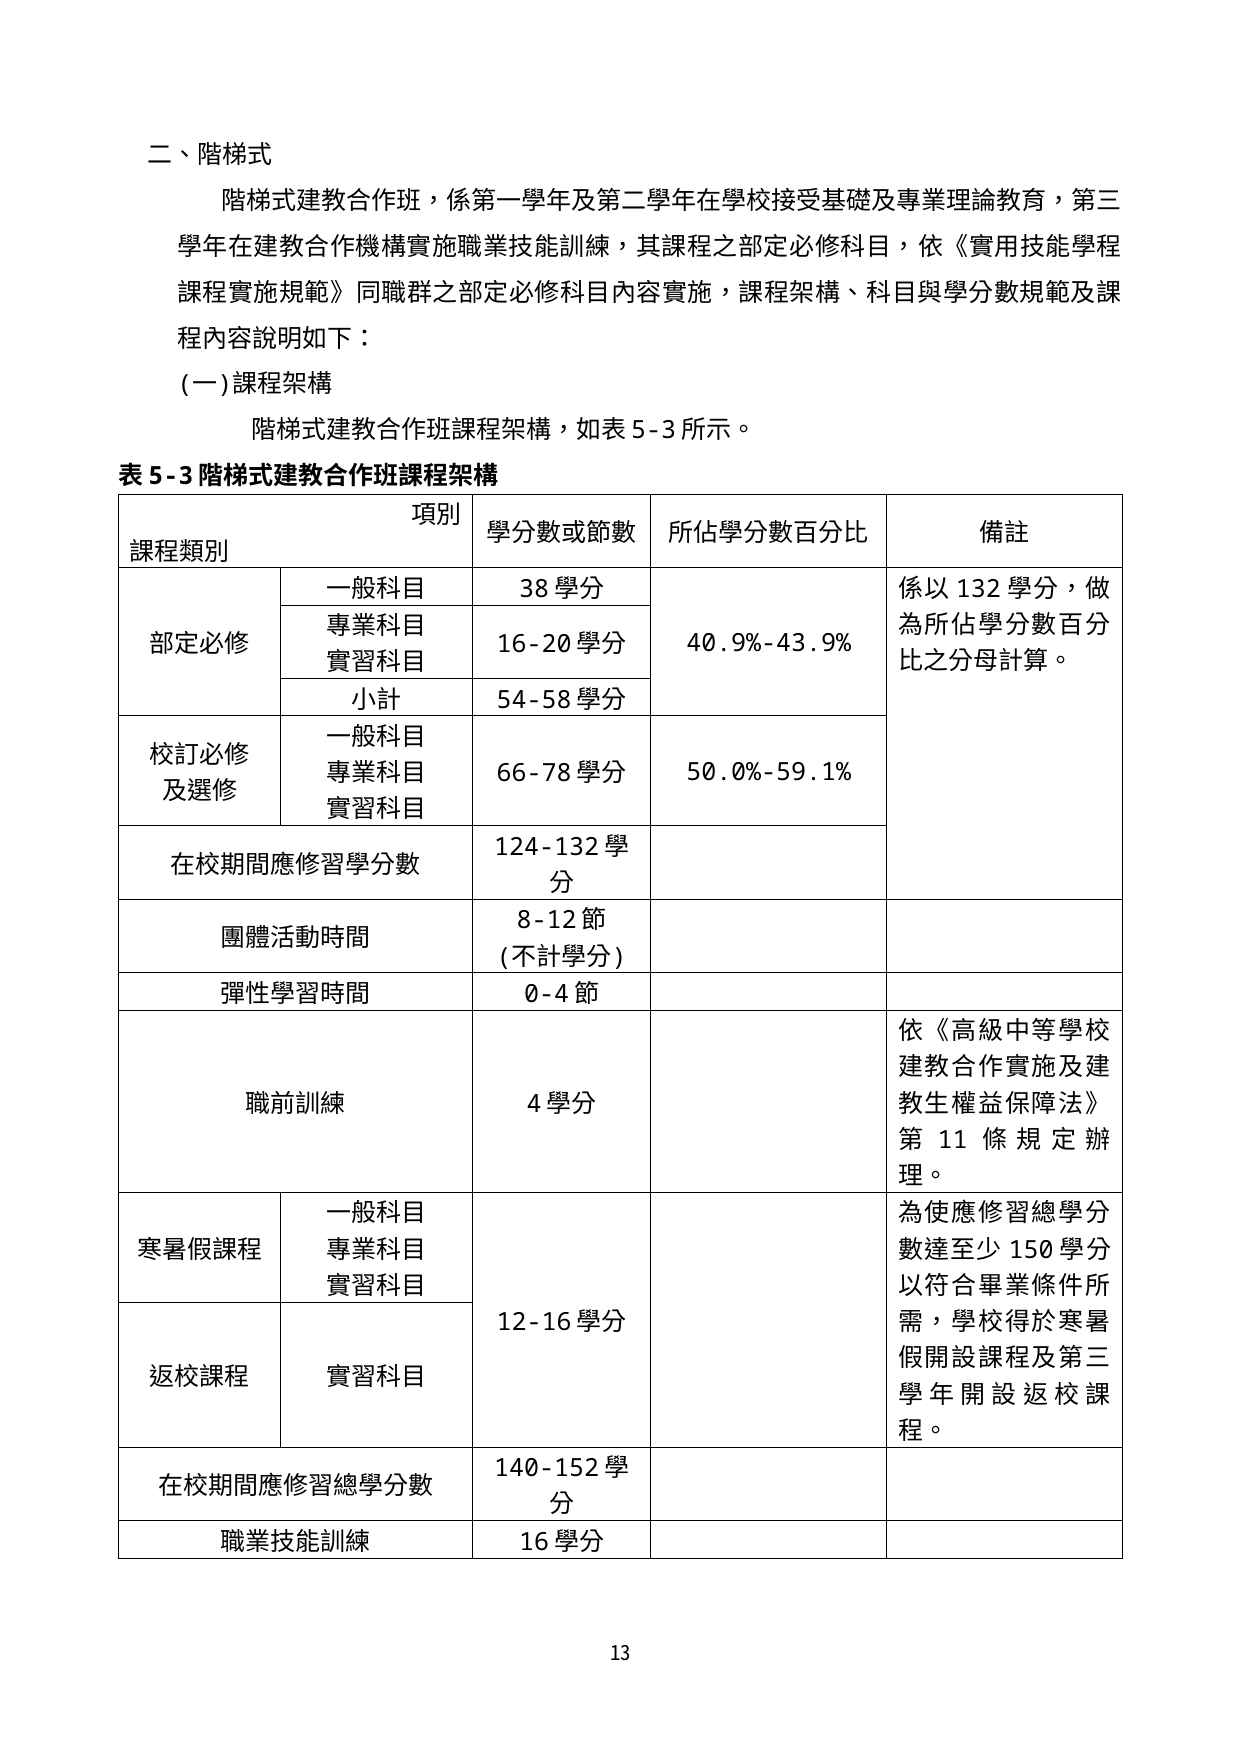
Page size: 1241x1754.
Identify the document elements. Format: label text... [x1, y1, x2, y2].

table_cell 一般科目 專業科目 實習科目 [281, 716, 472, 825]
table_cell [651, 900, 886, 972]
table_cell 54-58學分 [473, 679, 650, 715]
table_cell [887, 900, 1122, 972]
table_cell 職業技能訓練 [119, 1521, 472, 1557]
table_cell 職前訓練 [119, 1011, 472, 1192]
table_cell 40.9%-43.9% [651, 568, 886, 715]
table_header 項別 課程類別 [119, 495, 472, 567]
text 二、階梯式 [118, 127, 1122, 173]
table_cell 一般科目 專業科目 實習科目 [281, 1193, 472, 1302]
table_cell 依《高級中等學校建教合作實施及建教生權益保障法》第11條規定辦理。 [887, 1011, 1122, 1192]
table_cell 12-16學分 [473, 1193, 650, 1447]
table_cell 66-78學分 [473, 716, 650, 825]
table_cell 校訂必修 及選修 [119, 716, 280, 825]
table_cell 返校課程 [119, 1303, 280, 1447]
table_cell 8-12節 (不計學分) [473, 900, 650, 972]
table_cell 38學分 [473, 568, 650, 604]
table_cell 50.0%-59.1% [651, 716, 886, 825]
table_cell 在校期間應修習總學分數 [119, 1448, 472, 1520]
table_cell 團體活動時間 [119, 900, 472, 972]
table_cell [887, 973, 1122, 1009]
table_cell 專業科目 實習科目 [281, 606, 472, 678]
table_header 所佔學分數百分比 [651, 495, 886, 567]
table_cell 係以132學分，做為所佔學分數百分比之分母計算。 [887, 568, 1122, 899]
table_cell 4學分 [473, 1011, 650, 1192]
table_cell [651, 826, 886, 899]
table_cell [887, 1521, 1122, 1557]
text (一)課程架構 [131, 356, 1122, 402]
table_cell [651, 1521, 886, 1557]
table_cell 124-132學分 [473, 826, 650, 899]
table_cell 彈性學習時間 [119, 973, 472, 1009]
table_cell 16學分 [473, 1521, 650, 1557]
table_cell 部定必修 [119, 568, 280, 715]
table_cell 實習科目 [281, 1303, 472, 1447]
table_cell [651, 1193, 886, 1447]
table_cell 寒暑假課程 [119, 1193, 280, 1302]
table_cell 16-20學分 [473, 606, 650, 678]
table_cell 在校期間應修習學分數 [119, 826, 472, 899]
table_cell 140-152學分 [473, 1448, 650, 1520]
table_header 備註 [887, 495, 1122, 567]
table_cell 0-4節 [473, 973, 650, 1009]
text 階梯式建教合作班，係第一學年及第二學年在學校接受基礎及專業理論教育，第三學年在建教合作機構實施職業技能訓練，其課程之部定必修科目，依《實用技能學程課程實施規範》同職群之部定必修科目內容實施，課程架構、科目與學分數規範及課程內容說明如下： [177, 173, 1122, 356]
table_cell 為使應修習總學分數達至少150學分以符合畢業條件所需，學校得於寒暑假開設課程及第三學年開設返校課程。 [887, 1193, 1122, 1447]
table_cell [887, 1448, 1122, 1520]
table_cell [651, 1011, 886, 1192]
text 階梯式建教合作班課程架構，如表5-3所示。 [118, 402, 1122, 448]
table_cell [651, 973, 886, 1009]
table_header 學分數或節數 [473, 495, 650, 567]
table_cell 一般科目 [281, 568, 472, 604]
text 表5-3階梯式建教合作班課程架構 [118, 448, 1122, 494]
table_cell [651, 1448, 886, 1520]
table_cell 小計 [281, 679, 472, 715]
